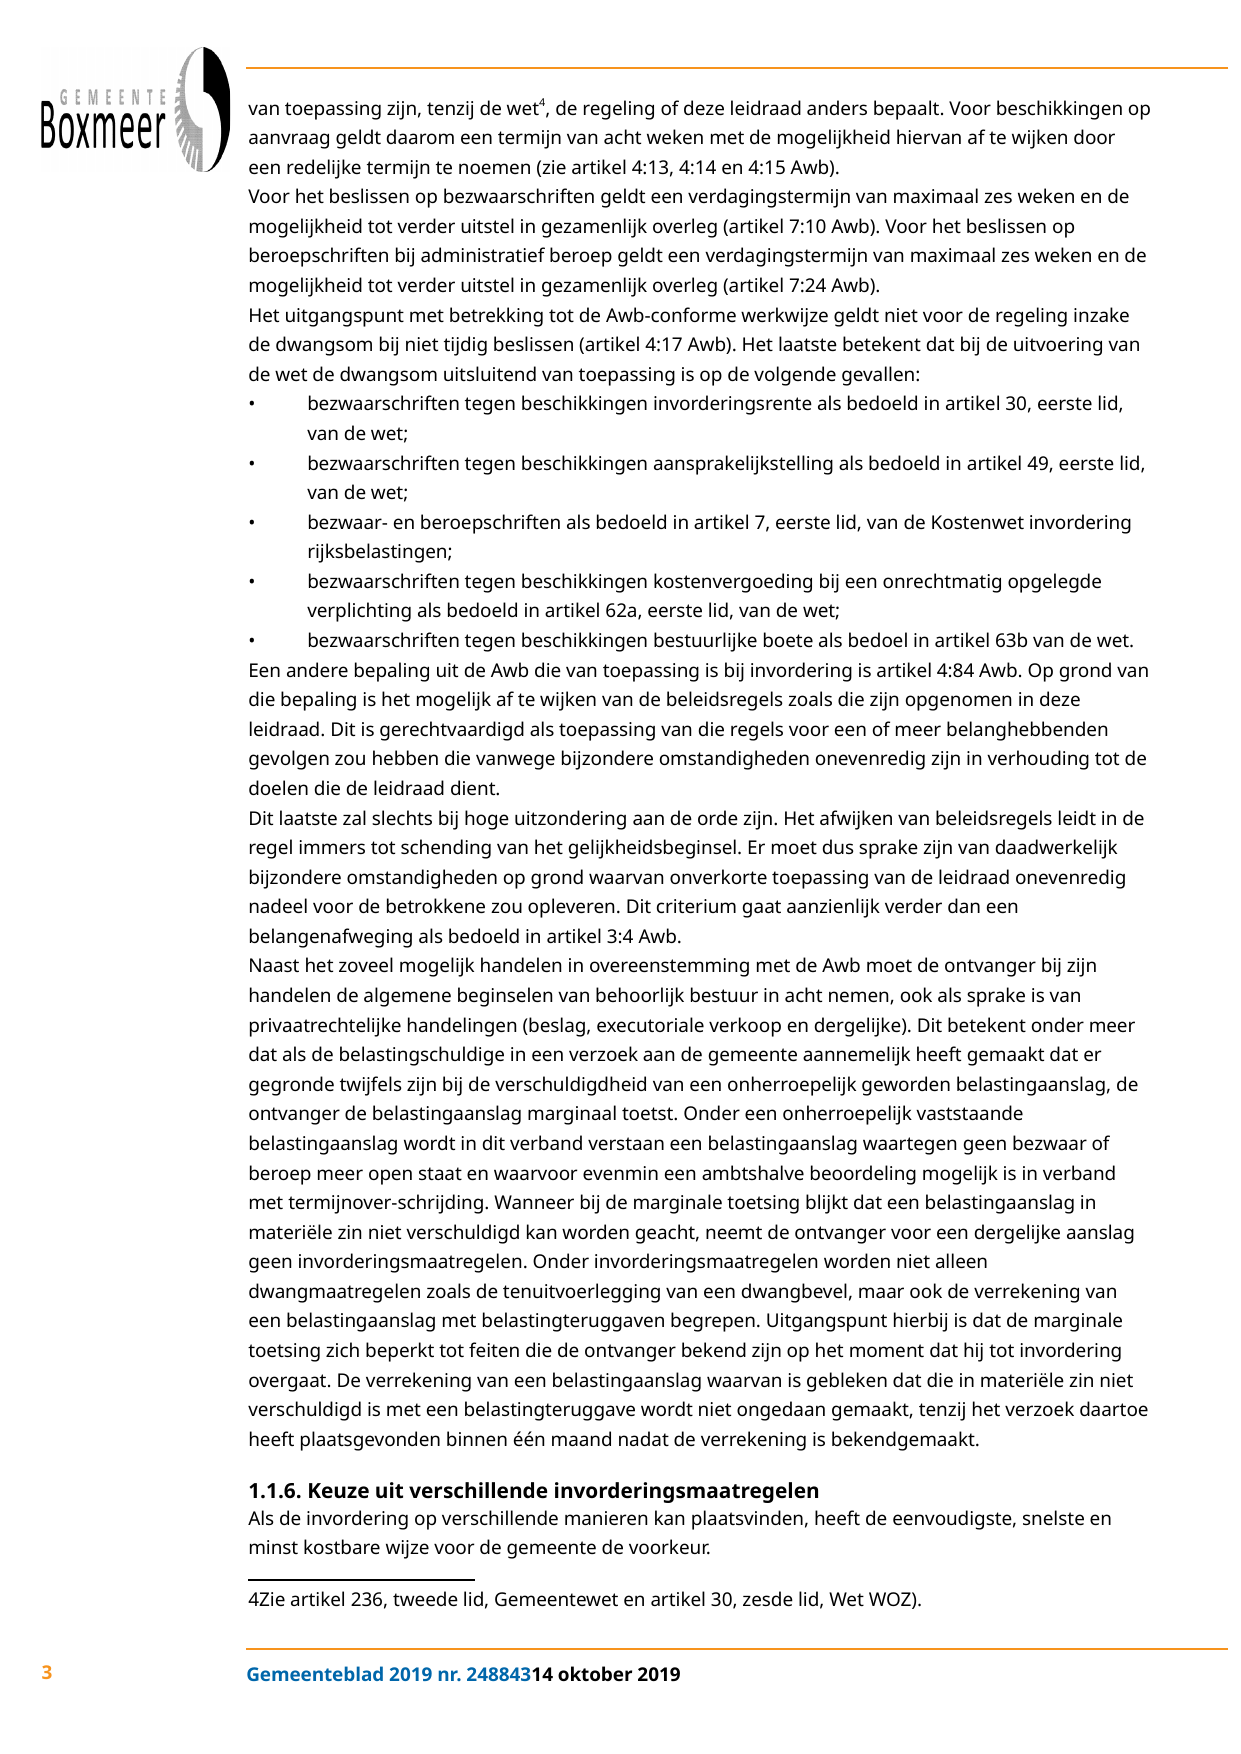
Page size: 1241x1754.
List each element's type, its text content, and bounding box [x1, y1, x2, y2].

picture [41, 47, 231, 172]
text Dit laatste zal slechts bij hoge uitzondering aan de orde zijn. Het afwijken van beleidsregels leidt in de regel immers tot schending van het gelijkheidsbeginsel. Er moet dus sprake zijn van daadwerkelijk bijzondere omstandigheden op grond waarvan onverkorte toepassing van de leidraad onevenredig nadeel voor de betrokkene zou opleveren. Dit criterium gaat aanzienlijk verder dan een belangenafweging als bedoeld in artikel 3:4 Awb. [248, 805, 1152, 949]
text Een andere bepaling uit de Awb die van toepassing is bij invordering is artikel 4:84 Awb. Op grond van die bepaling is het mogelijk af te wijken van de beleidsregels zoals die zijn opgenomen in deze leidraad. Dit is gerechtvaardigd als toepassing van die regels voor een of meer belanghebbenden gevolgen zou hebben die vanwege bijzondere omstandigheden onevenredig zijn in verhouding tot de doelen die de leidraad dient. [248, 657, 1152, 801]
list bezwaarschriften tegen beschikkingen aansprakelijkstelling als bedoeld in artikel 49, eerste lid, van de wet; [248, 450, 1152, 505]
text Voor het beslissen op bezwaarschriften geldt een verdagingstermijn van maximaal zes weken en de mogelijkheid tot verder uitstel in gezamenlijk overleg (artikel 7:10 Awb). Voor het beslissen op beroepschriften bij administratief beroep geldt een verdagingstermijn van maximaal zes weken en de mogelijkheid tot verder uitstel in gezamenlijk overleg (artikel 7:24 Awb). [248, 183, 1152, 298]
text Naast het zoveel mogelijk handelen in overeenstemming met de Awb moet de ontvanger bij zijn handelen de algemene beginselen van behoorlijk bestuur in acht nemen, ook als sprake is van privaatrechtelijke handelingen (beslag, executoriale verkoop en dergelijke). Dit betekent onder meer dat als de belastingschuldige in een verzoek aan de gemeente aannemelijk heeft gemaakt dat er gegronde twijfels zijn bij de verschuldigdheid van een onherroepelijk geworden belastingaanslag, de ontvanger de belastingaanslag marginaal toetst. Onder een onherroepelijk vaststaande belastingaanslag wordt in dit verband verstaan een belastingaanslag waartegen geen bezwaar of beroep meer open staat en waarvoor evenmin een ambtshalve beoordeling mogelijk is in verband met termijnover-schrijding. Wanneer bij de marginale toetsing blijkt dat een belastingaanslag in materiële zin niet verschuldigd kan worden geacht, neemt de ontvanger voor een dergelijke aanslag geen invorderingsmaatregelen. Onder invorderingsmaatregelen worden niet alleen dwangmaatregelen zoals de tenuitvoerlegging van een dwangbevel, maar ook de verrekening van een belastingaanslag met belastingteruggaven begrepen. Uitgangspunt hierbij is dat de marginale toetsing zich beperkt tot feiten die de ontvanger bekend zijn op het moment dat hij tot invordering overgaat. De verrekening van een belastingaanslag waarvan is gebleken dat die in materiële zin niet verschuldigd is met een belastingteruggave wordt niet ongedaan gemaakt, tenzij het verzoek daartoe heeft plaatsgevonden binnen één maand nadat de verrekening is bekendgemaakt. [248, 953, 1152, 1452]
list bezwaar- en beroepschriften als bedoeld in artikel 7, eerste lid, van de Kostenwet invordering rijksbelastingen; [248, 509, 1152, 564]
text Het uitgangspunt met betrekking tot de Awb-conforme werkwijze geldt niet voor de regeling inzake de dwangsom bij niet tijdig beslissen (artikel 4:17 Awb). Het laatste betekent dat bij de uitvoering van de wet de dwangsom uitsluitend van toepassing is op de volgende gevallen: [248, 302, 1152, 387]
list bezwaarschriften tegen beschikkingen invorderingsrente als bedoeld in artikel 30, eerste lid, van de wet; [248, 391, 1152, 446]
text 1.1.6. Keuze uit verschillende invorderingsmaatregelen [248, 1476, 1152, 1505]
text van toepassing zijn, tenzij de wet, de regeling of deze leidraad anders bepaalt. Voor beschikkingen op aanvraag geldt daarom een termijn van acht weken met de mogelijkheid hiervan af te wijken door een redelijke termijn te noemen (zie artikel 4:13, 4:14 en 4:15 Awb). [248, 95, 1152, 180]
list bezwaarschriften tegen beschikkingen bestuurlijke boete als bedoel in artikel 63b van de wet. [248, 627, 1152, 653]
text Zie artikel 236, tweede lid, Gemeentewet en artikel 30, zesde lid, Wet WOZ). [248, 1586, 1152, 1612]
list bezwaarschriften tegen beschikkingen kostenvergoeding bij een onrechtmatig opgelegde verplichting als bedoeld in artikel 62a, eerste lid, van de wet; [248, 568, 1152, 623]
text Als de invordering op verschillende manieren kan plaatsvinden, heeft de eenvoudigste, snelste en minst kostbare wijze voor de gemeente de voorkeur. [248, 1505, 1152, 1560]
